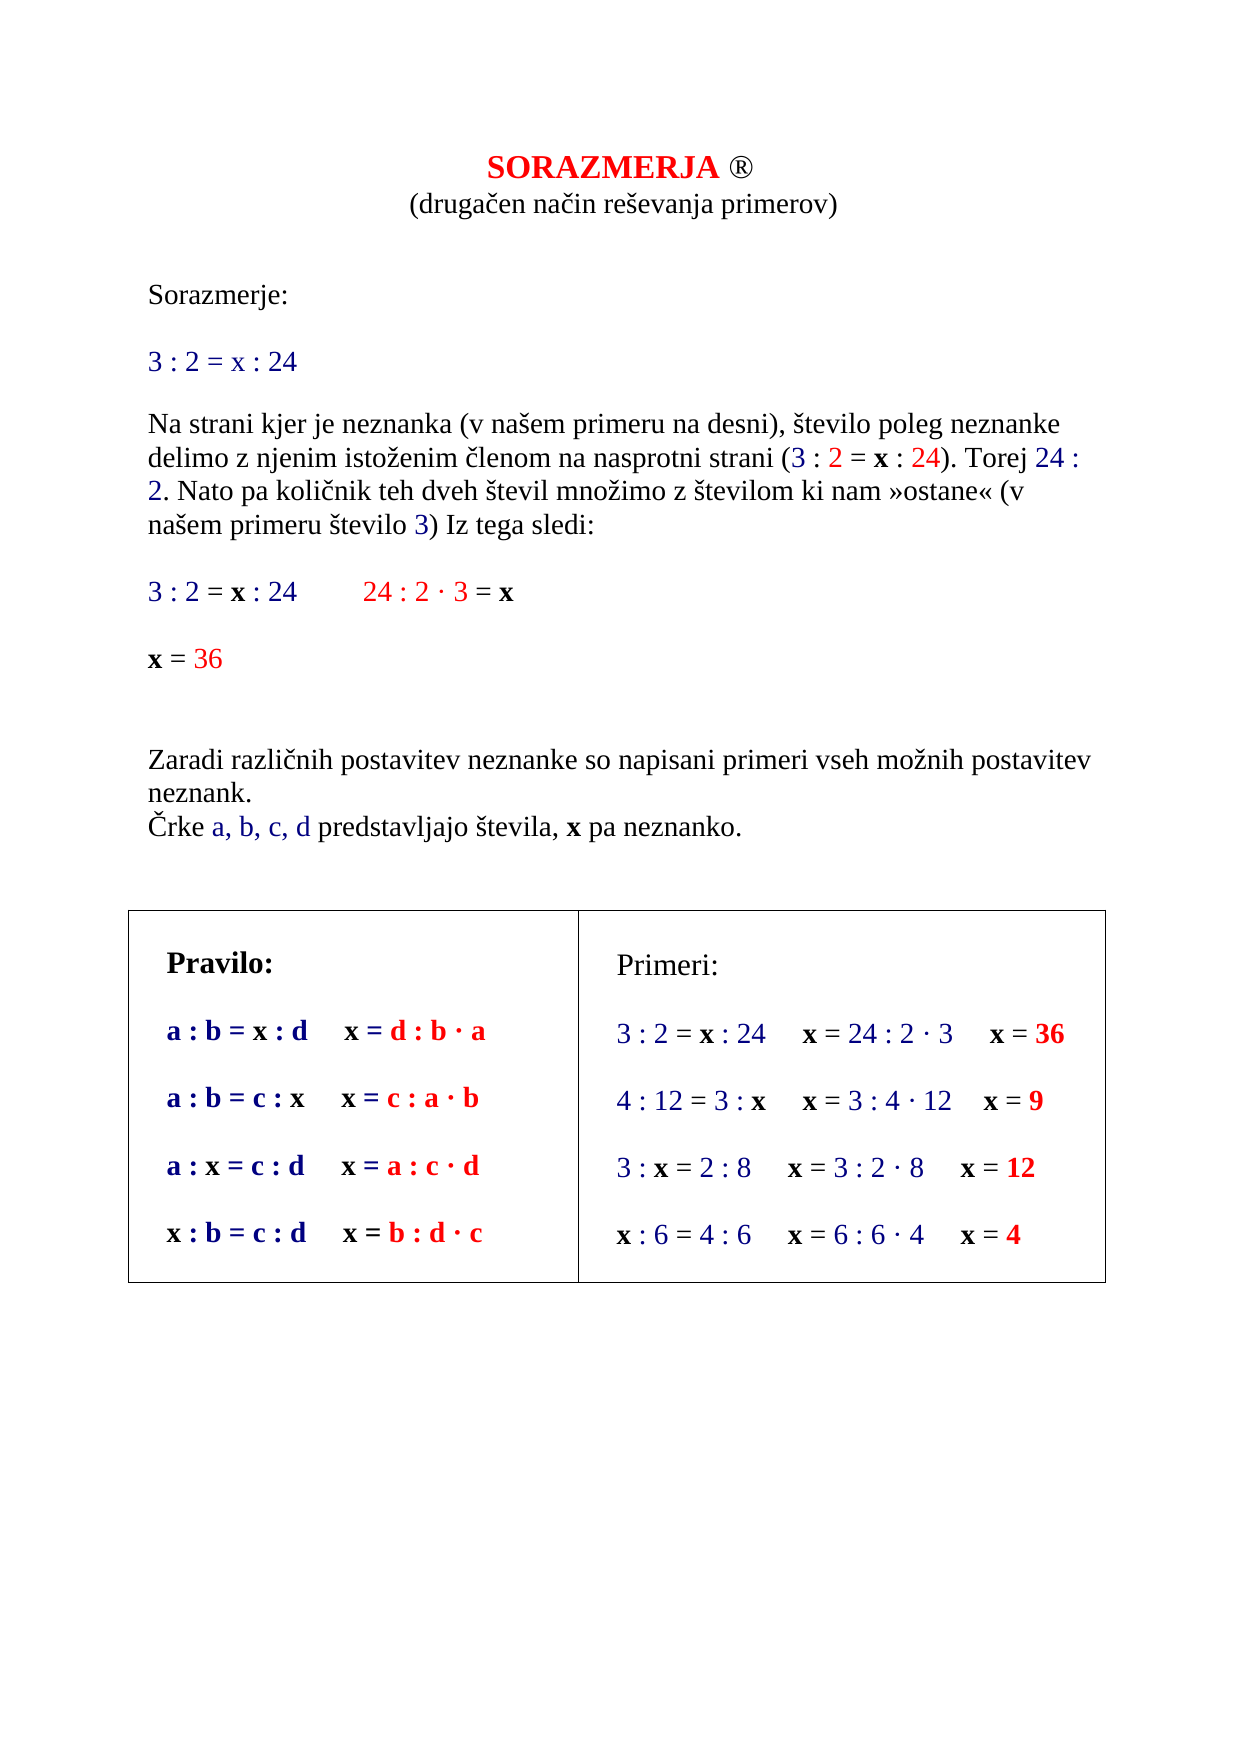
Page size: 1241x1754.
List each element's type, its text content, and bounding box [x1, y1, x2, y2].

text 3 : 2 = x : 24 24 : 2 · 3 = x [148, 574, 1093, 608]
text Na strani kjer je neznanka (v našem primeru na desni), število poleg neznanke delimo z njenim istoženim členom na nasprotni strani (3 : 2 = x : 24). Torej 24 : 2. Nato pa količnik teh dveh števil množimo z številom ki nam »ostane« (v našem primeru število 3) Iz tega sledi: [148, 406, 1093, 541]
text SORAZMERJA ® [148, 148, 1093, 186]
text x = 36 [148, 641, 1093, 675]
text Sorazmerje: [148, 277, 1093, 311]
table_header Primeri: 3 : 2 = x : 24 x = 24 : 2 · 3 x = 36 4 : 12 = 3 : x x = 3 : 4 · 12 x = 9 3 : x = 2 : 8 x = 3 : 2 · 8 x = 12 x : 6 = 4 : 6 x = 6 : 6 · 4 x = 4 [579, 911, 1105, 1282]
text (drugačen način reševanja primerov) [148, 186, 1093, 219]
text Črke a, b, c, d predstavljajo števila, x pa neznanko. [148, 809, 1093, 842]
text 3 : 2 = x : 24 [148, 344, 1093, 378]
table_header Pravilo: a : b = x : d x = d : b · a a : b = c : x x = c : a · b a : x = c : d x = a : c · d x : b = c : d x = b : d · c [129, 911, 578, 1282]
text Zaradi različnih postavitev neznanke so napisani primeri vseh možnih postavitev neznank. [148, 742, 1093, 809]
